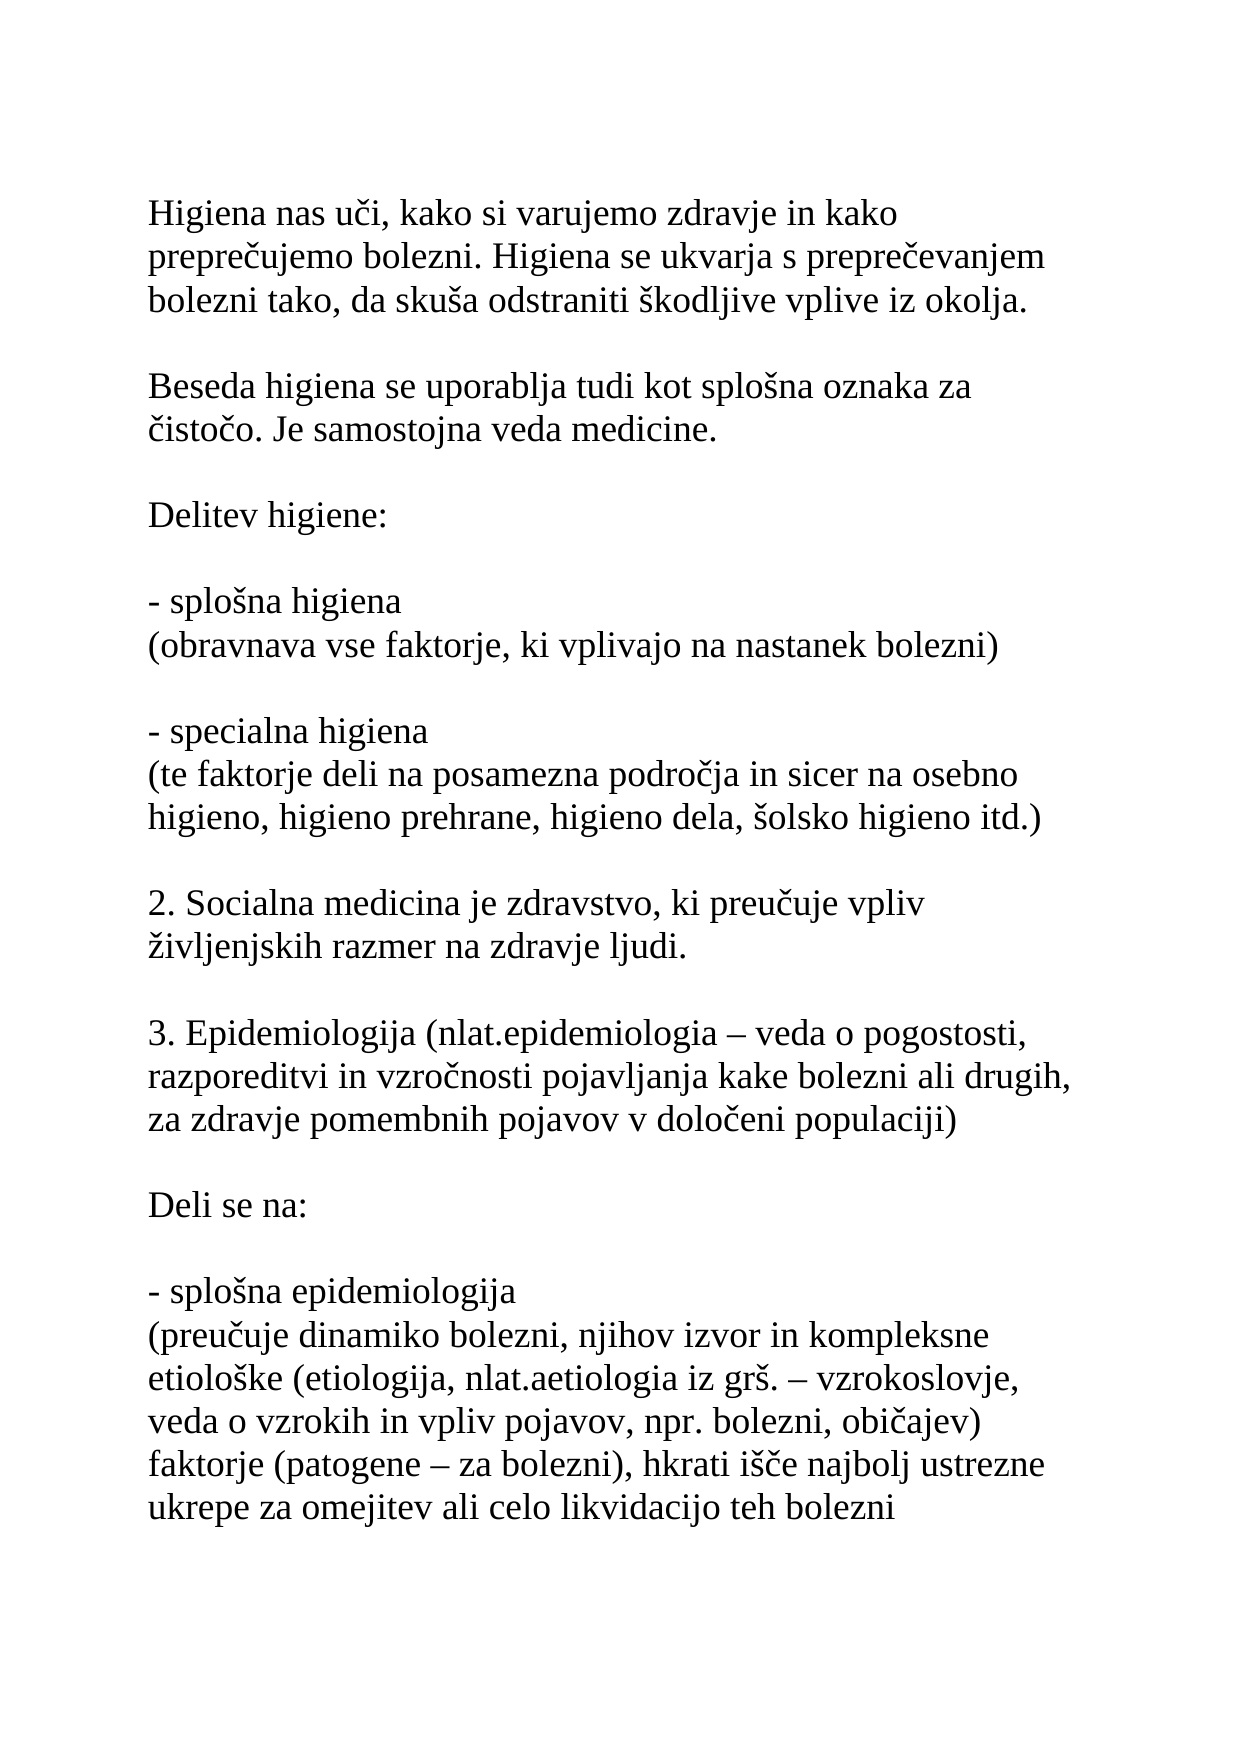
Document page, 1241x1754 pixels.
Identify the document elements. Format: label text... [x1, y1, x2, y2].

text (preučuje dinamiko bolezni, njihov izvor in kompleksne etiološke (etiologija, nlat.aetiologia iz grš. – vzrokoslovje, veda o vzrokih in vpliv pojavov, npr. bolezni, običajev) faktorje (patogene – za bolezni), hkrati išče najbolj ustrezne ukrepe za omejitev ali celo likvidacijo teh bolezni [148, 1312, 1092, 1528]
text - specialna higiena [148, 708, 1092, 751]
text Beseda higiena se uporablja tudi kot splošna oznaka za čistočo. Je samostojna veda medicine. [148, 363, 1092, 449]
text (te faktorje deli na posamezna področja in sicer na osebno higieno, higieno prehrane, higieno dela, šolsko higieno itd.) [148, 751, 1092, 838]
text Deli se na: [148, 1183, 1092, 1226]
text - splošna epidemiologija [148, 1269, 1092, 1312]
text - splošna higiena [148, 579, 1092, 622]
text 3. Epidemiologija (nlat.epidemiologia – veda o pogostosti, razporeditvi in vzročnosti pojavljanja kake bolezni ali drugih, za zdravje pomembnih pojavov v določeni populaciji) [148, 1010, 1092, 1139]
text Higiena nas uči, kako si varujemo zdravje in kako preprečujemo bolezni. Higiena se ukvarja s preprečevanjem bolezni tako, da skuša odstraniti škodljive vplive iz okolja. [148, 191, 1092, 320]
text (obravnava vse faktorje, ki vplivajo na nastanek bolezni) [148, 622, 1092, 665]
text Delitev higiene: [148, 493, 1092, 536]
text 2. Socialna medicina je zdravstvo, ki preučuje vpliv življenjskih razmer na zdravje ljudi. [148, 881, 1092, 967]
